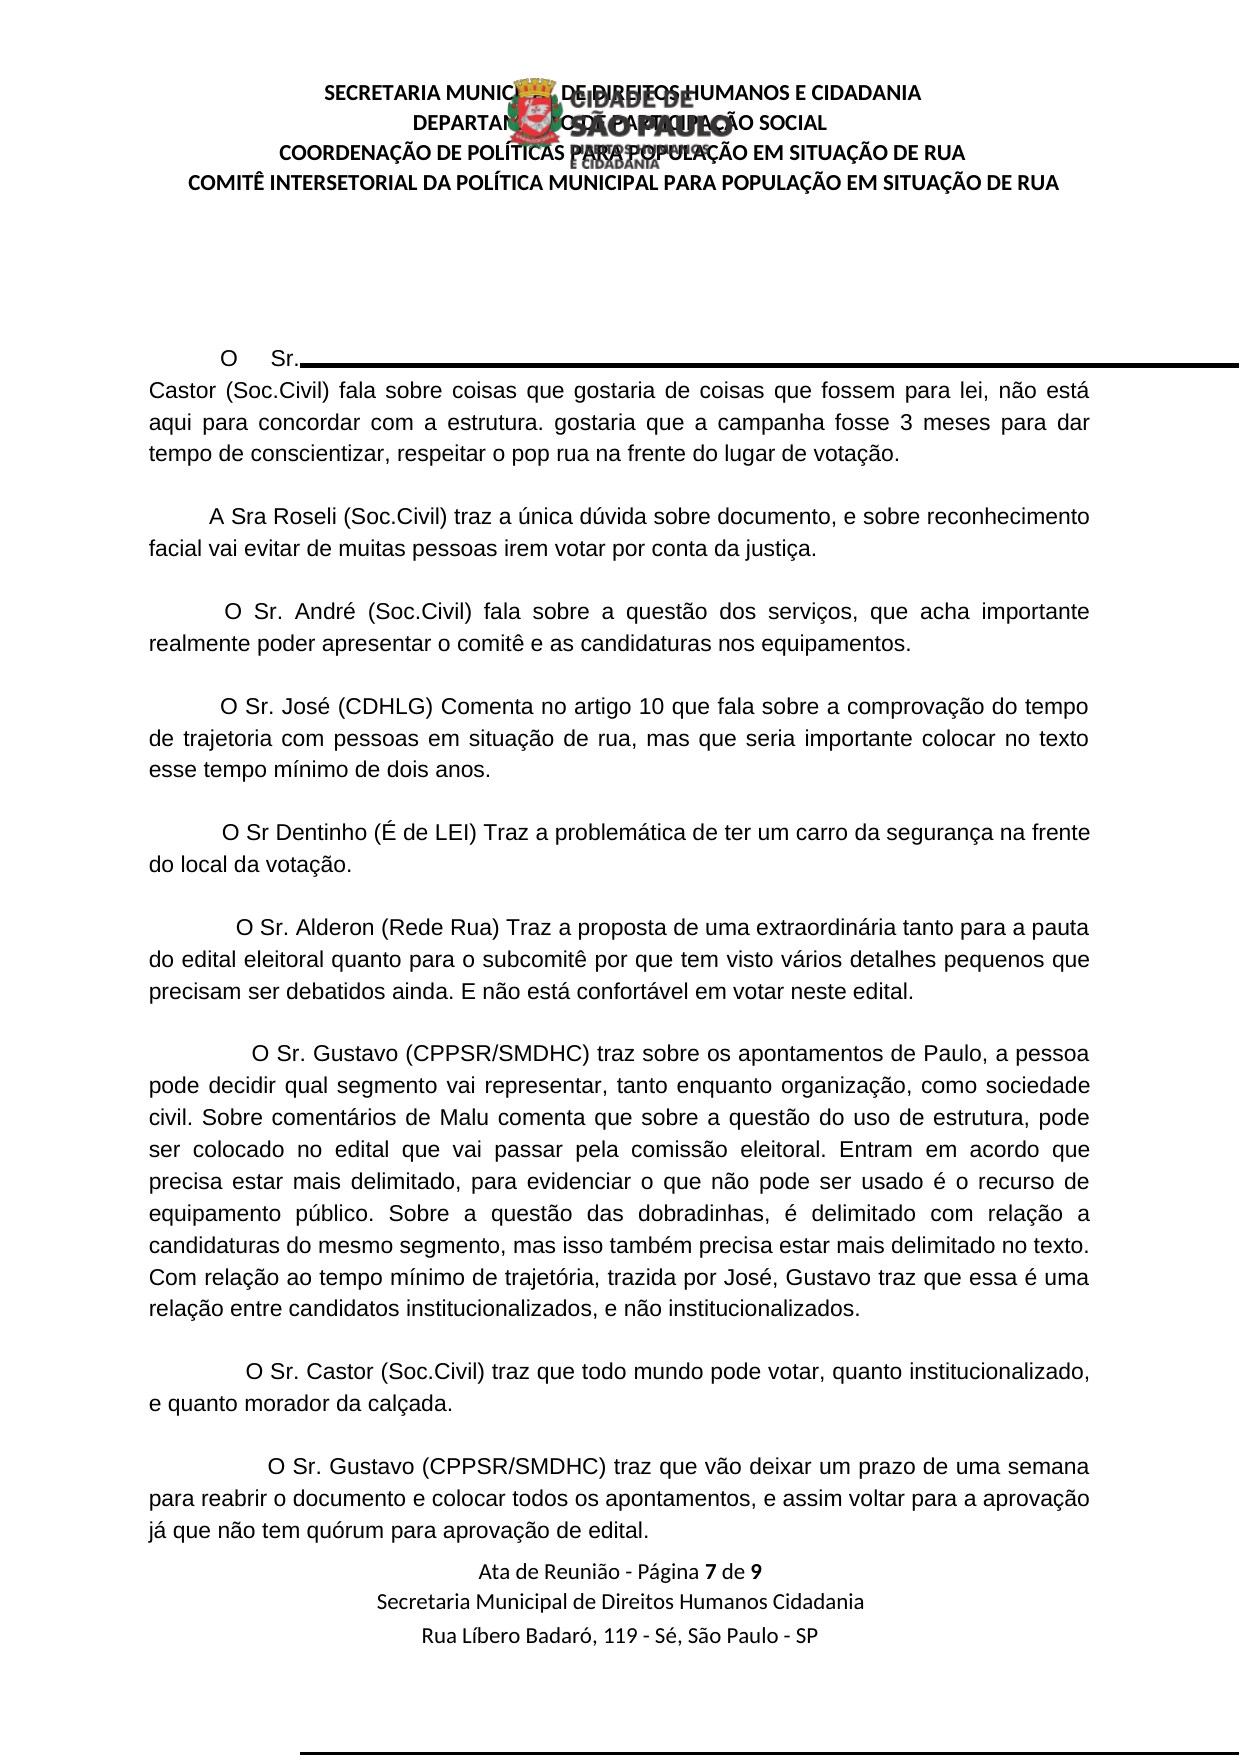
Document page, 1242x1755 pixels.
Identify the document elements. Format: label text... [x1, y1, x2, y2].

text O Sr. Alderon (Rede Rua) Traz a proposta de uma extraordinária tanto para a pauta do edital eleitoral quanto para o subcomitê por que tem visto vários detalhes pequenos que precisam ser debatidos ainda. E não está confortável em votar neste edital. [148, 914, 1091, 1004]
text O Sr. Castor (Soc.Civil) traz que todo mundo pode votar, quanto institucionalizado, e quanto morador da calçada. [148, 1358, 1091, 1416]
text A Sra Roseli (Soc.Civil) traz a única dúvida sobre documento, e sobre reconhecimento facial vai evitar de muitas pessoas irem votar por conta da justiça. [148, 503, 1091, 561]
text O Sr. André (Soc.Civil) fala sobre a questão dos serviços, que acha importante realmente poder apresentar o comitê e as candidaturas nos equipamentos. [148, 598, 1091, 656]
text O Sr. Castor (Soc.Civil) fala sobre coisas que gostaria de coisas que fossem para lei, não está aqui para concordar com a estrutura. gostaria que a campanha fosse 3 meses para dar tempo de conscientizar, respeitar o pop rua na frente do lugar de votação. [148, 345, 1091, 467]
text O Sr. Gustavo (CPPSR/SMDHC) traz sobre os apontamentos de Paulo, a pessoa pode decidir qual segmento vai representar, tanto enquanto organização, como sociedade civil. Sobre comentários de Malu comenta que sobre a questão do uso de estrutura, pode ser colocado no edital que vai passar pela comissão eleitoral. Entram em acordo que precisa estar mais delimitado, para evidenciar o que não pode ser usado é o recurso de equipamento público. Sobre a questão das dobradinhas, é delimitado com relação a candidaturas do mesmo segmento, mas isso também precisa estar mais delimitado no texto. Com relação ao tempo mínimo de trajetória, trazida por José, Gustavo traz que essa é uma relação entre candidatos institucionalizados, e não institucionalizados. [148, 1040, 1091, 1322]
text O Sr. José (CDHLG) Comenta no artigo 10 que fala sobre a comprovação do tempo de trajetoria com pessoas em situação de rua, mas que seria importante colocar no texto esse tempo mínimo de dois anos. [148, 693, 1091, 783]
text O Sr Dentinho (É de LEI) Traz a problemática de ter um carro da segurança na frente do local da votação. [148, 819, 1091, 877]
text O Sr. Gustavo (CPPSR/SMDHC) traz que vão deixar um prazo de uma semana para reabrir o documento e colocar todos os apontamentos, e assim voltar para a aprovação já que não tem quórum para aprovação de edital. [148, 1453, 1091, 1543]
